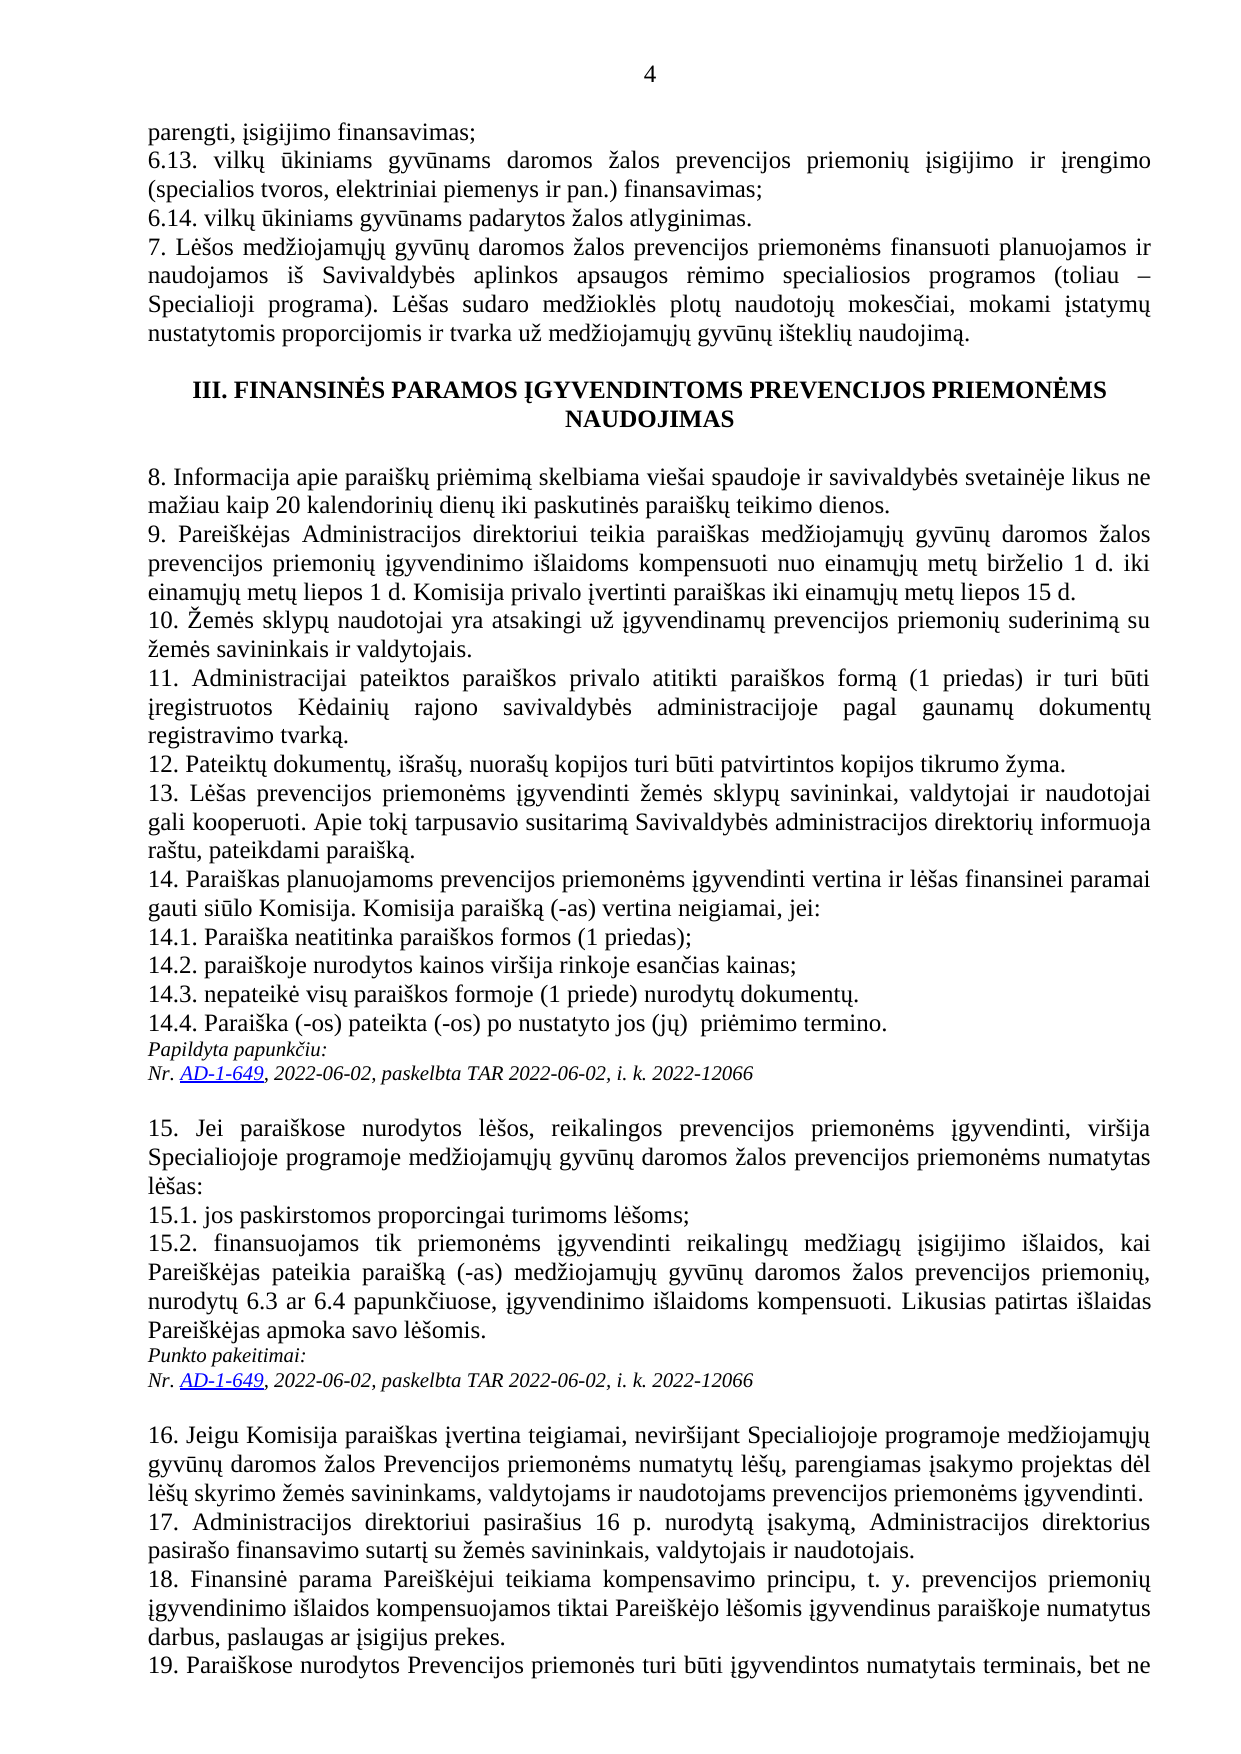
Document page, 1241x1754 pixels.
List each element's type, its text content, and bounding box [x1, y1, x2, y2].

text 14.4. Paraiška (-os) pateikta (-os) po nustatyto jos (jų) priėmimo termino. [148, 1008, 1152, 1037]
text III. FINANSINĖS PARAMOS ĮGYVENDINTOMS PREVENCIJOS PRIEMONĖMS NAUDOJIMAS [148, 375, 1152, 433]
text 19. Paraiškose nurodytos Prevencijos priemonės turi būti įgyvendintos numatytais terminais, bet ne [148, 1650, 1152, 1679]
text 6.13. vilkų ūkiniams gyvūnams daromos žalos prevencijos priemonių įsigijimo ir įrengimo (specialios tvoros, elektriniai piemenys ir pan.) finansavimas; [148, 145, 1152, 203]
text parengti, įsigijimo finansavimas; [148, 117, 1152, 145]
text 13. Lėšas prevencijos priemonėms įgyvendinti žemės sklypų savininkai, valdytojai ir naudotojai gali kooperuoti. Apie tokį tarpusavio susitarimą Savivaldybės administracijos direktorių informuoja raštu, pateikdami paraišką. [148, 778, 1152, 864]
text 16. Jeigu Komisija paraiškas įvertina teigiamai, neviršijant Specialiojoje programoje medžiojamųjų gyvūnų daromos žalos Prevencijos priemonėms numatytų lėšų, parengiamas įsakymo projektas dėl lėšų skyrimo žemės savininkams, valdytojams ir naudotojams prevencijos priemonėms įgyvendinti. [148, 1420, 1152, 1507]
text Papildyta papunkčiu: [148, 1037, 1152, 1061]
text Nr. AD-1-649, 2022-06-02, paskelbta TAR 2022-06-02, i. k. 2022-12066 [148, 1367, 1152, 1392]
text 9. Pareiškėjas Administracijos direktoriui teikia paraiškas medžiojamųjų gyvūnų daromos žalos prevencijos priemonių įgyvendinimo išlaidoms kompensuoti nuo einamųjų metų birželio 1 d. iki einamųjų metų liepos 1 d. Komisija privalo įvertinti paraiškas iki einamųjų metų liepos 15 d. [148, 519, 1152, 605]
text 7. Lėšos medžiojamųjų gyvūnų daromos žalos prevencijos priemonėms finansuoti planuojamos ir naudojamos iš Savivaldybės aplinkos apsaugos rėmimo specialiosios programos (toliau – Specialioji programa). Lėšas sudaro medžioklės plotų naudotojų mokesčiai, mokami įstatymų nustatytomis proporcijomis ir tvarka už medžiojamųjų gyvūnų išteklių naudojimą. [148, 232, 1152, 347]
text 14. Paraiškas planuojamoms prevencijos priemonėms įgyvendinti vertina ir lėšas finansinei paramai gauti siūlo Komisija. Komisija paraišką (-as) vertina neigiamai, jei: [148, 864, 1152, 922]
text 8. Informacija apie paraiškų priėmimą skelbiama viešai spaudoje ir savivaldybės svetainėje likus ne mažiau kaip 20 kalendorinių dienų iki paskutinės paraiškų teikimo dienos. [148, 462, 1152, 519]
text 10. Žemės sklypų naudotojai yra atsakingi už įgyvendinamų prevencijos priemonių suderinimą su žemės savininkais ir valdytojais. [148, 605, 1152, 663]
text 17. Administracijos direktoriui pasirašius 16 p. nurodytą įsakymą, Administracijos direktorius pasirašo finansavimo sutartį su žemės savininkais, valdytojais ir naudotojais. [148, 1507, 1152, 1564]
text 14.3. nepateikė visų paraiškos formoje (1 priede) nurodytų dokumentų. [148, 979, 1152, 1008]
text 14.1. Paraiška neatitinka paraiškos formos (1 priedas); [148, 922, 1152, 950]
text 18. Finansinė parama Pareiškėjui teikiama kompensavimo principu, t. y. prevencijos priemonių įgyvendinimo išlaidos kompensuojamos tiktai Pareiškėjo lėšomis įgyvendinus paraiškoje numatytus darbus, paslaugas ar įsigijus prekes. [148, 1564, 1152, 1650]
text 6.14. vilkų ūkiniams gyvūnams padarytos žalos atlyginimas. [148, 203, 1152, 232]
text Nr. AD-1-649, 2022-06-02, paskelbta TAR 2022-06-02, i. k. 2022-12066 [148, 1061, 1152, 1085]
text Punkto pakeitimai: [148, 1343, 1152, 1367]
text 15.2. finansuojamos tik priemonėms įgyvendinti reikalingų medžiagų įsigijimo išlaidos, kai Pareiškėjas pateikia paraišką (-as) medžiojamųjų gyvūnų daromos žalos prevencijos priemonių, nurodytų 6.3 ar 6.4 papunkčiuose, įgyvendinimo išlaidoms kompensuoti. Likusias patirtas išlaidas Pareiškėjas apmoka savo lėšomis. [148, 1228, 1152, 1343]
text 14.2. paraiškoje nurodytos kainos viršija rinkoje esančias kainas; [148, 950, 1152, 979]
text 15.1. jos paskirstomos proporcingai turimoms lėšoms; [148, 1200, 1152, 1228]
text 11. Administracijai pateiktos paraiškos privalo atitikti paraiškos formą (1 priedas) ir turi būti įregistruotos Kėdainių rajono savivaldybės administracijoje pagal gaunamų dokumentų registravimo tvarką. [148, 663, 1152, 749]
text 15. Jei paraiškose nurodytos lėšos, reikalingos prevencijos priemonėms įgyvendinti, viršija Specialiojoje programoje medžiojamųjų gyvūnų daromos žalos prevencijos priemonėms numatytas lėšas: [148, 1113, 1152, 1200]
text 12. Pateiktų dokumentų, išrašų, nuorašų kopijos turi būti patvirtintos kopijos tikrumo žyma. [148, 749, 1152, 778]
